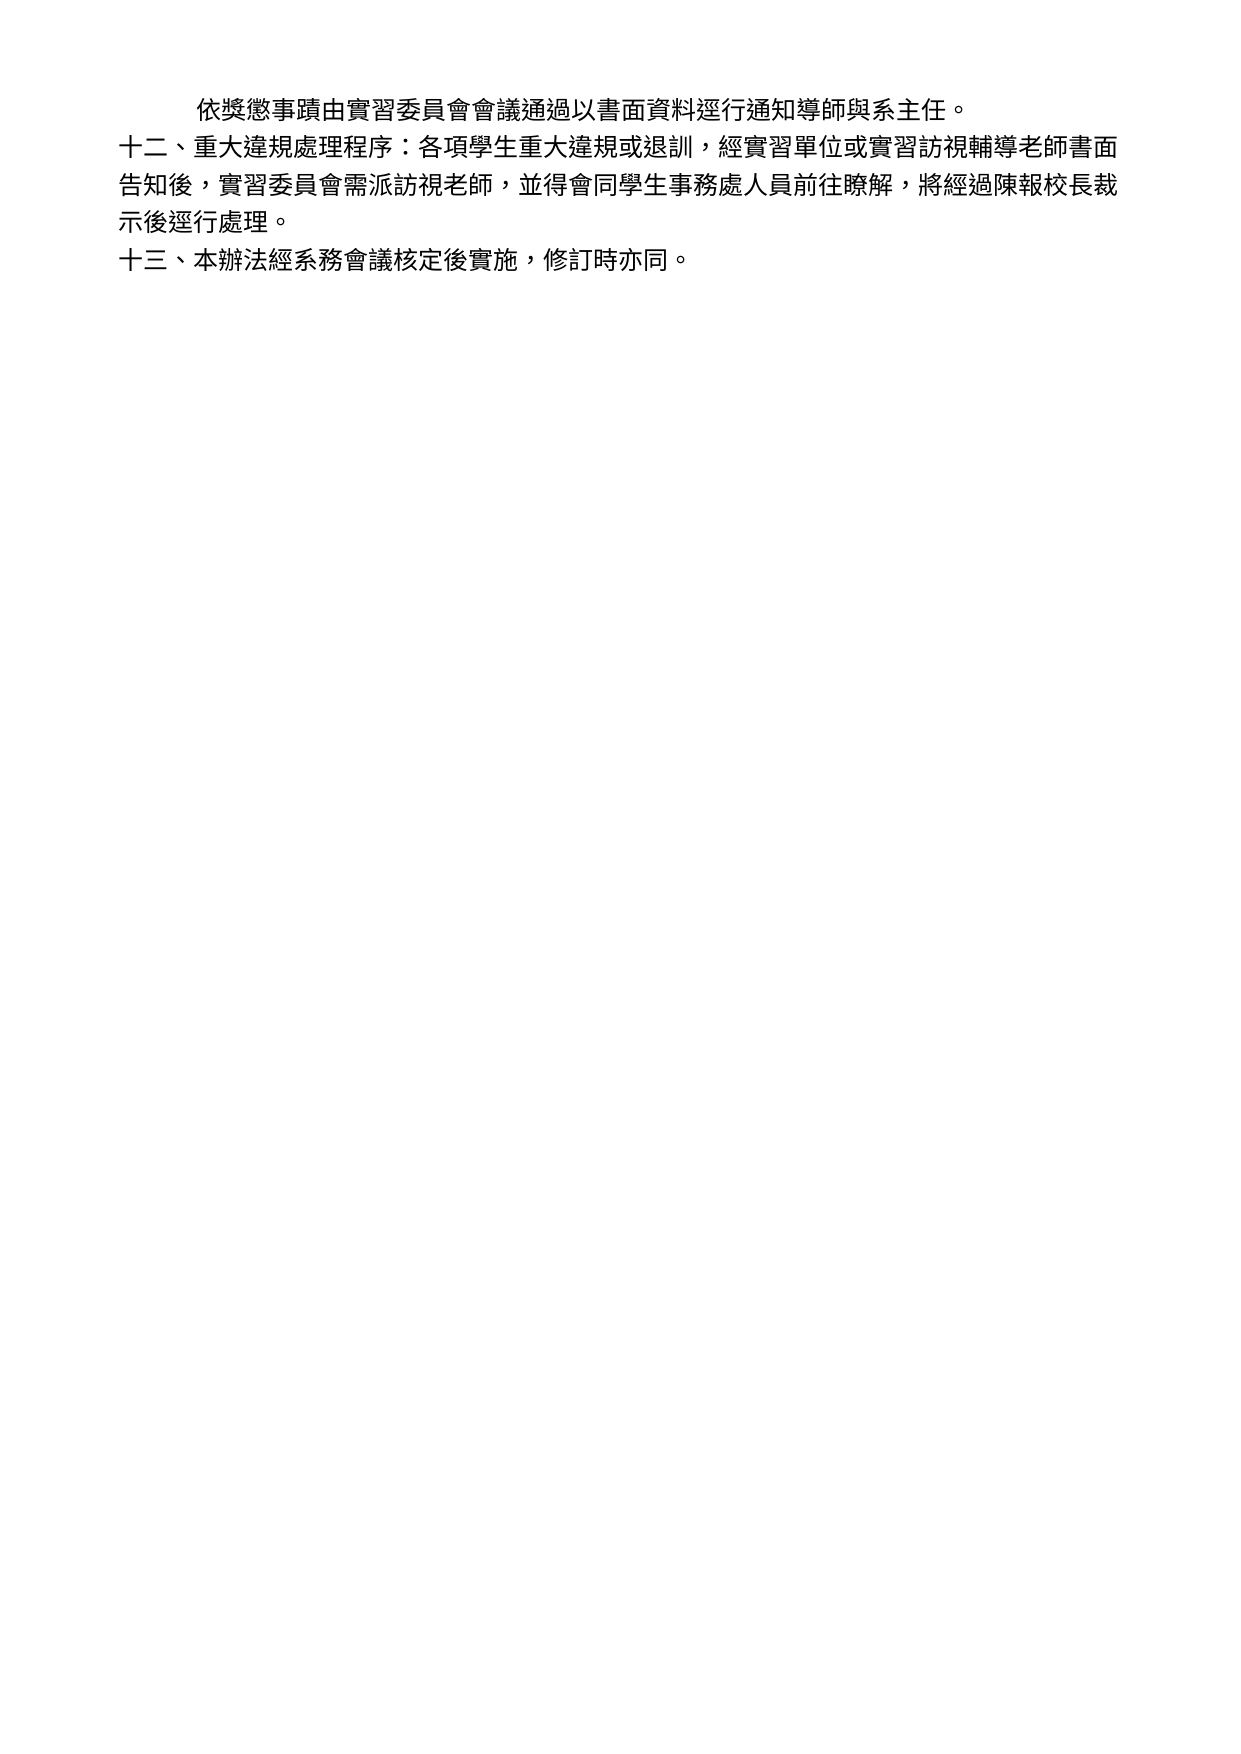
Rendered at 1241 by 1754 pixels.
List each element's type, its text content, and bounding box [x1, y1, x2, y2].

text 十三、本辦法經系務會議核定後實施，修訂時亦同。 [118, 239, 1122, 277]
text 十二、重大違規處理程序：各項學生重大違規或退訓，經實習單位或實習訪視輔導老師書面告知後，實習委員會需派訪視老師，並得會同學生事務處人員前往瞭解，將經過陳報校長裁示後逕行處理。 [118, 127, 1122, 239]
text 依獎懲事蹟由實習委員會會議通過以書面資料逕行通知導師與系主任。 [118, 89, 1122, 127]
